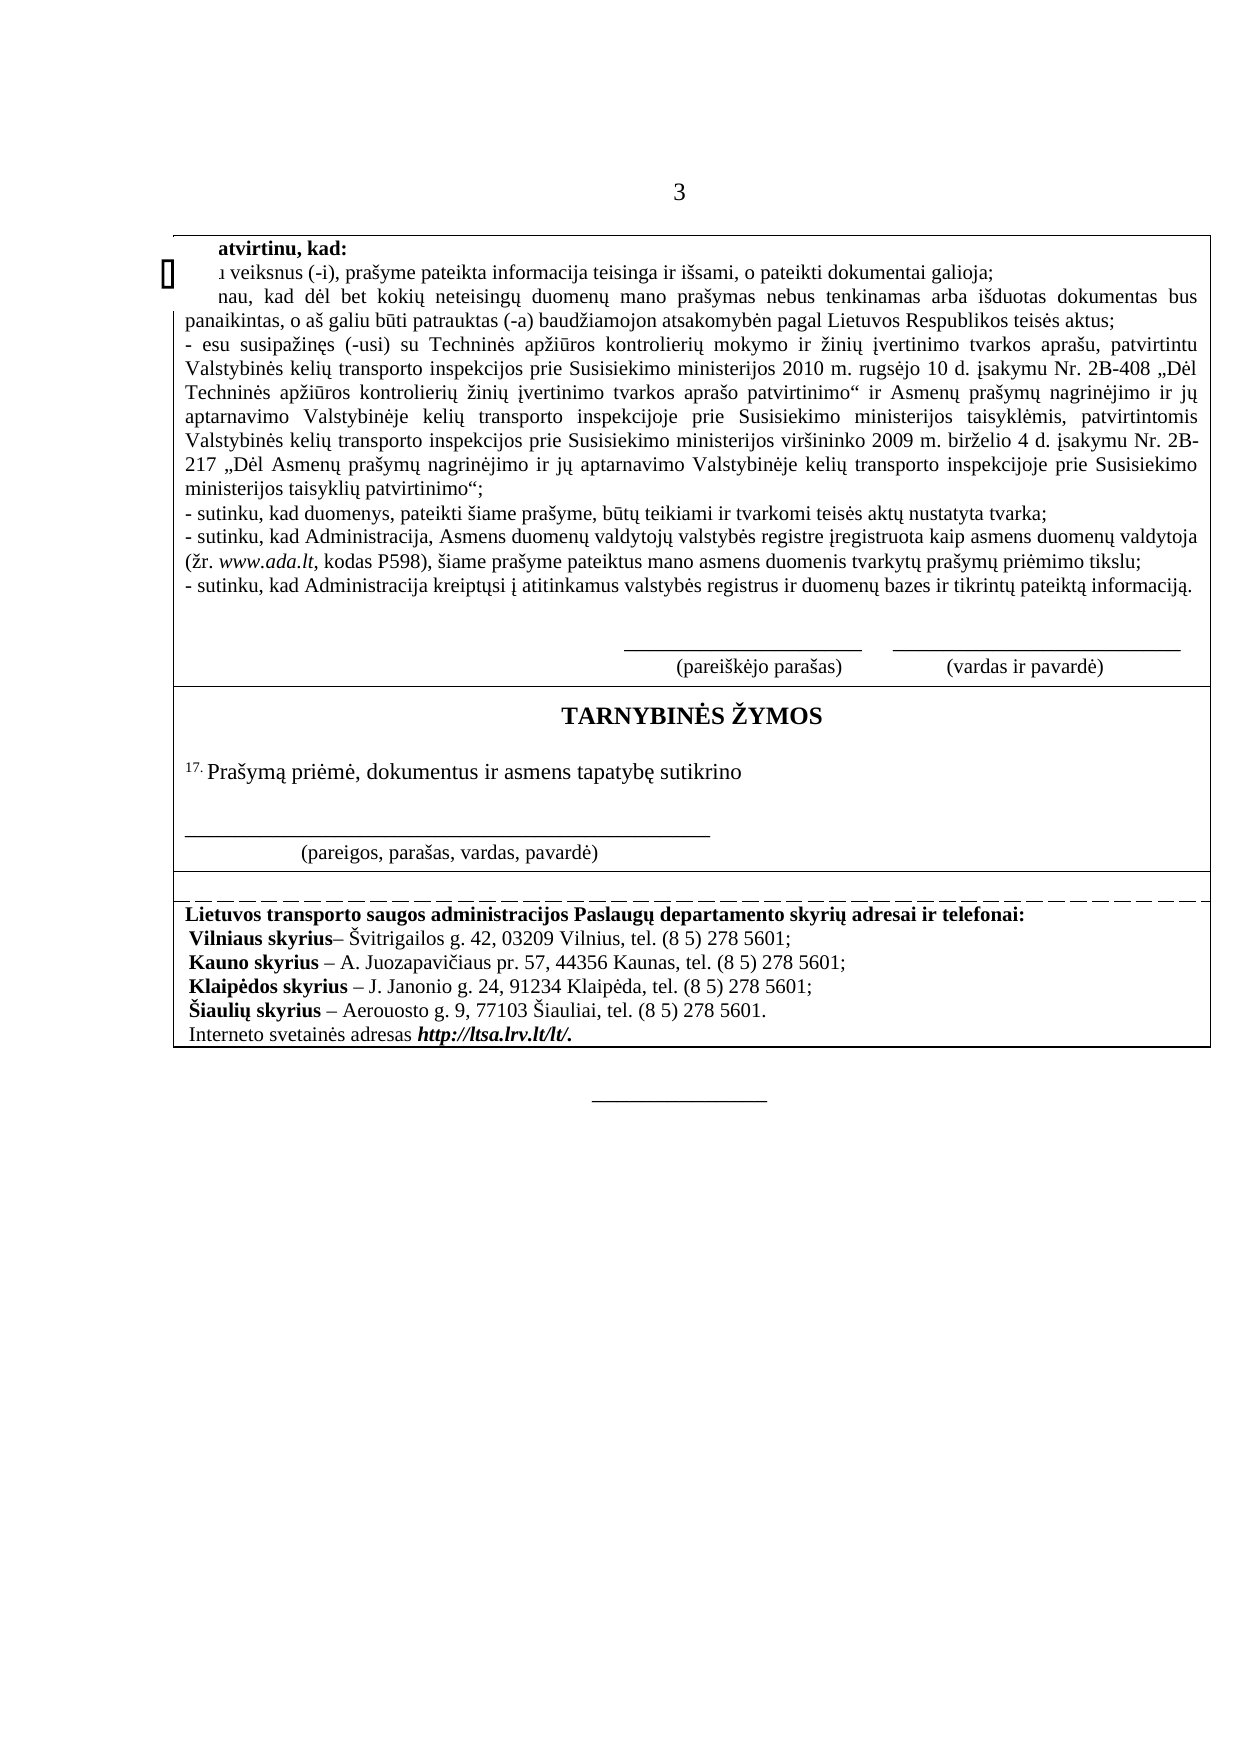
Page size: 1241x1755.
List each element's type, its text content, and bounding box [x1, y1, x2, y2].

table_cell __________________________________________ (pareigos, parašas, vardas, pavardė) [174, 811, 1210, 871]
table_cell TARNYBINĖS ŽYMOS [174, 687, 1210, 730]
table_cell [174, 597, 1210, 625]
table_cell Lietuvos transporto saugos administracijos Paslaugų departamento skyrių adresai ir telefonai: Vilniaus skyrius– Švitrigailos g. 42, 03209 Vilnius, tel. (8 5) 278 5601; Kauno skyrius – A. Juozapavičiaus pr. 57, 44356 Kaunas, tel. (8 5) 278 5601; Klaipėdos skyrius – J. Janonio g. 24, 91234 Klaipėda, tel. (8 5) 278 5601; Šiaulių skyrius – Aerouosto g. 9, 77103 Šiauliai, tel. (8 5) 278 5601. Interneto svetainės adresas http://ltsa.lrv.lt/lt/. [174, 901, 1210, 1046]
table_cell [174, 730, 1210, 758]
text  [132, 259, 204, 297]
text ______________ [177, 1076, 1181, 1105]
table_cell [174, 872, 1210, 901]
table_cell 17. Prašymą priėmė, dokumentus ir asmens tapatybę sutikrino [174, 759, 1210, 811]
table_cell ___________________ _______________________ (pareiškėjo parašas) (vardas ir pavardė) [174, 625, 1210, 686]
table_cell 16. Patvirtinu, kad: - esu veiksnus (-i), prašyme pateikta informacija teisinga ir išsami, o pateikti dokumentai galioja; - žinau, kad dėl bet kokių neteisingų duomenų mano prašymas nebus tenkinamas arba išduotas dokumentas bus panaikintas, o aš galiu būti patrauktas (-a) baudžiamojon atsakomybėn pagal Lietuvos Respublikos teisės aktus; - esu susipažinęs (-usi) su Techninės apžiūros kontrolierių mokymo ir žinių įvertinimo tvarkos aprašu, patvirtintu Valstybinės kelių transporto inspekcijos prie Susisiekimo ministerijos 2010 m. rugsėjo 10 d. įsakymu Nr. 2B-408 „Dėl Techninės apžiūros kontrolierių žinių įvertinimo tvarkos aprašo patvirtinimo“ ir Asmenų prašymų nagrinėjimo ir jų aptarnavimo Valstybinėje kelių transporto inspekcijoje prie Susisiekimo ministerijos taisyklėmis, patvirtintomis Valstybinės kelių transporto inspekcijos prie Susisiekimo ministerijos viršininko 2009 m. birželio 4 d. įsakymu Nr. 2B-217 „Dėl Asmenų prašymų nagrinėjimo ir jų aptarnavimo Valstybinėje kelių transporto inspekcijoje prie Susisiekimo ministerijos taisyklių patvirtinimo“; - sutinku, kad duomenys, pateikti šiame prašyme, būtų teikiami ir tvarkomi teisės aktų nustatyta tvarka; - sutinku, kad Administracija, Asmens duomenų valdytojų valstybės registre įregistruota kaip asmens duomenų valdytoja (žr. www.ada.lt, kodas P598), šiame prašyme pateiktus mano asmens duomenis tvarkytų prašymų priėmimo tikslu; - sutinku, kad Administracija kreiptųsi į atitinkamus valstybės registrus ir duomenų bazes ir tikrintų pateiktą informaciją. [174, 236, 1210, 597]
